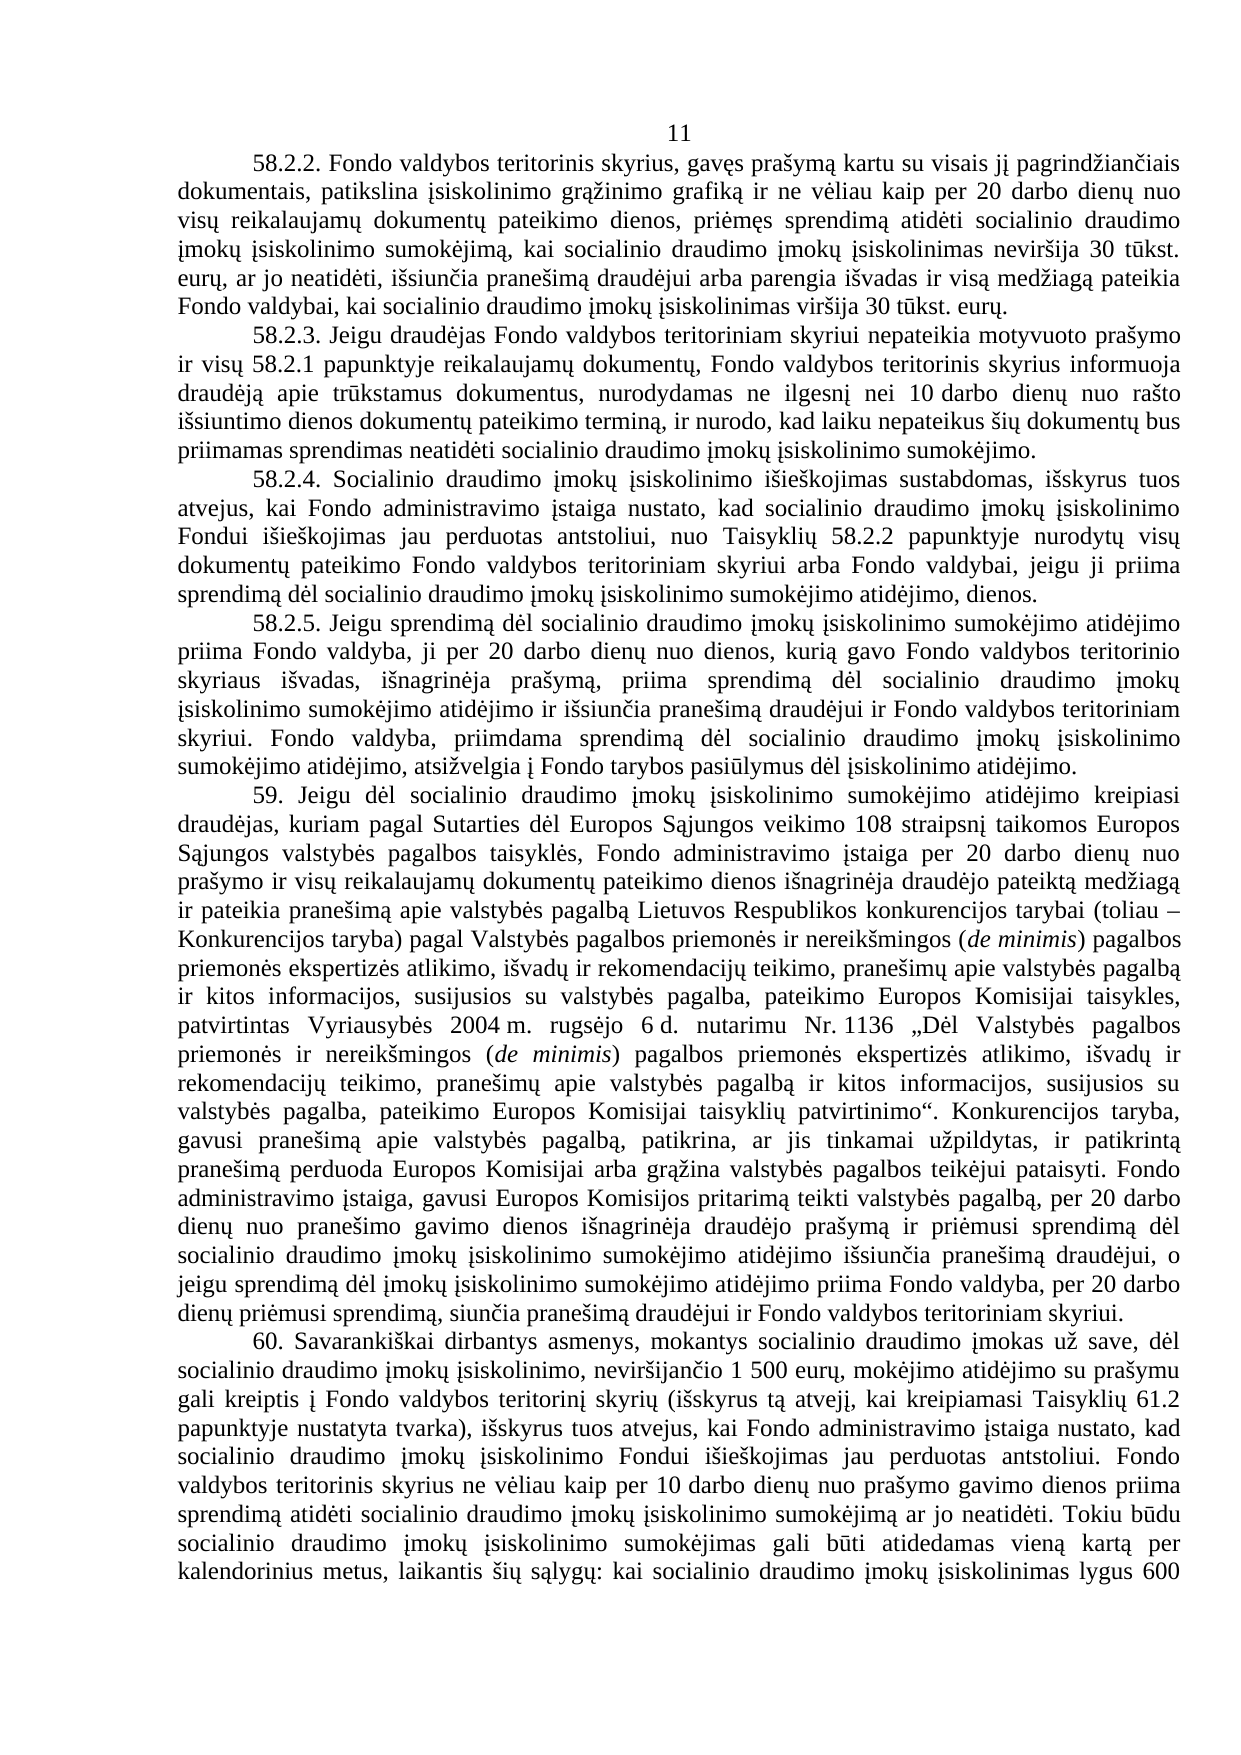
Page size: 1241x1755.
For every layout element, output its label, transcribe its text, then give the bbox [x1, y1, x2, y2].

text 58.2.4. Socialinio draudimo įmokų įsiskolinimo išieškojimas sustabdomas, išskyrus tuos atvejus, kai Fondo administravimo įstaiga nustato, kad socialinio draudimo įmokų įsiskolinimo Fondui išieškojimas jau perduotas antstoliui, nuo Taisyklių 58.2.2 papunktyje nurodytų visų dokumentų pateikimo Fondo valdybos teritoriniam skyriui arba Fondo valdybai, jeigu ji priima sprendimą dėl socialinio draudimo įmokų įsiskolinimo sumokėjimo atidėjimo, dienos. [177, 464, 1181, 608]
text 60. Savarankiškai dirbantys asmenys, mokantys socialinio draudimo įmokas už save, dėl socialinio draudimo įmokų įsiskolinimo, neviršijančio 1 500 eurų, mokėjimo atidėjimo su prašymu gali kreiptis į Fondo valdybos teritorinį skyrių (išskyrus tą atvejį, kai kreipiamasi Taisyklių 61.2 papunktyje nustatyta tvarka), išskyrus tuos atvejus, kai Fondo administravimo įstaiga nustato, kad socialinio draudimo įmokų įsiskolinimo Fondui išieškojimas jau perduotas antstoliui. Fondo valdybos teritorinis skyrius ne vėliau kaip per 10 darbo dienų nuo prašymo gavimo dienos priima sprendimą atidėti socialinio draudimo įmokų įsiskolinimo sumokėjimą ar jo neatidėti. Tokiu būdu socialinio draudimo įmokų įsiskolinimo sumokėjimas gali būti atidedamas vieną kartą per kalendorinius metus, laikantis šių sąlygų: kai socialinio draudimo įmokų įsiskolinimas lygus 600 [177, 1326, 1181, 1585]
text 58.2.5. Jeigu sprendimą dėl socialinio draudimo įmokų įsiskolinimo sumokėjimo atidėjimo priima Fondo valdyba, ji per 20 darbo dienų nuo dienos, kurią gavo Fondo valdybos teritorinio skyriaus išvadas, išnagrinėja prašymą, priima sprendimą dėl socialinio draudimo įmokų įsiskolinimo sumokėjimo atidėjimo ir išsiunčia pranešimą draudėjui ir Fondo valdybos teritoriniam skyriui. Fondo valdyba, priimdama sprendimą dėl socialinio draudimo įmokų įsiskolinimo sumokėjimo atidėjimo, atsižvelgia į Fondo tarybos pasiūlymus dėl įsiskolinimo atidėjimo. [177, 608, 1181, 780]
text 58.2.2. Fondo valdybos teritorinis skyrius, gavęs prašymą kartu su visais jį pagrindžiančiais dokumentais, patikslina įsiskolinimo grąžinimo grafiką ir ne vėliau kaip per 20 darbo dienų nuo visų reikalaujamų dokumentų pateikimo dienos, priėmęs sprendimą atidėti socialinio draudimo įmokų įsiskolinimo sumokėjimą, kai socialinio draudimo įmokų įsiskolinimas neviršija 30 tūkst. eurų, ar jo neatidėti, išsiunčia pranešimą draudėjui arba parengia išvadas ir visą medžiagą pateikia Fondo valdybai, kai socialinio draudimo įmokų įsiskolinimas viršija 30 tūkst. eurų. [177, 148, 1181, 320]
text 59. Jeigu dėl socialinio draudimo įmokų įsiskolinimo sumokėjimo atidėjimo kreipiasi draudėjas, kuriam pagal Sutarties dėl Europos Sąjungos veikimo 108 straipsnį taikomos Europos Sąjungos valstybės pagalbos taisyklės, Fondo administravimo įstaiga per 20 darbo dienų nuo prašymo ir visų reikalaujamų dokumentų pateikimo dienos išnagrinėja draudėjo pateiktą medžiagą ir pateikia pranešimą apie valstybės pagalbą Lietuvos Respublikos konkurencijos tarybai (toliau – Konkurencijos taryba) pagal Valstybės pagalbos priemonės ir nereikšmingos (de minimis) pagalbos priemonės ekspertizės atlikimo, išvadų ir rekomendacijų teikimo, pranešimų apie valstybės pagalbą ir kitos informacijos, susijusios su valstybės pagalba, pateikimo Europos Komisijai taisykles, patvirtintas Vyriausybės 2004 m. rugsėjo 6 d. nutarimu Nr. 1136 „Dėl Valstybės pagalbos priemonės ir nereikšmingos (de minimis) pagalbos priemonės ekspertizės atlikimo, išvadų ir rekomendacijų teikimo, pranešimų apie valstybės pagalbą ir kitos informacijos, susijusios su valstybės pagalba, pateikimo Europos Komisijai taisyklių patvirtinimo“. Konkurencijos taryba, gavusi pranešimą apie valstybės pagalbą, patikrina, ar jis tinkamai užpildytas, ir patikrintą pranešimą perduoda Europos Komisijai arba grąžina valstybės pagalbos teikėjui pataisyti. Fondo administravimo įstaiga, gavusi Europos Komisijos pritarimą teikti valstybės pagalbą, per 20 darbo dienų nuo pranešimo gavimo dienos išnagrinėja draudėjo prašymą ir priėmusi sprendimą dėl socialinio draudimo įmokų įsiskolinimo sumokėjimo atidėjimo išsiunčia pranešimą draudėjui, o jeigu sprendimą dėl įmokų įsiskolinimo sumokėjimo atidėjimo priima Fondo valdyba, per 20 darbo dienų priėmusi sprendimą, siunčia pranešimą draudėjui ir Fondo valdybos teritoriniam skyriui. [177, 780, 1181, 1326]
text 58.2.3. Jeigu draudėjas Fondo valdybos teritoriniam skyriui nepateikia motyvuoto prašymo ir visų 58.2.1 papunktyje reikalaujamų dokumentų, Fondo valdybos teritorinis skyrius informuoja draudėją apie trūkstamus dokumentus, nurodydamas ne ilgesnį nei 10 darbo dienų nuo rašto išsiuntimo dienos dokumentų pateikimo terminą, ir nurodo, kad laiku nepateikus šių dokumentų bus priimamas sprendimas neatidėti socialinio draudimo įmokų įsiskolinimo sumokėjimo. [177, 320, 1181, 464]
